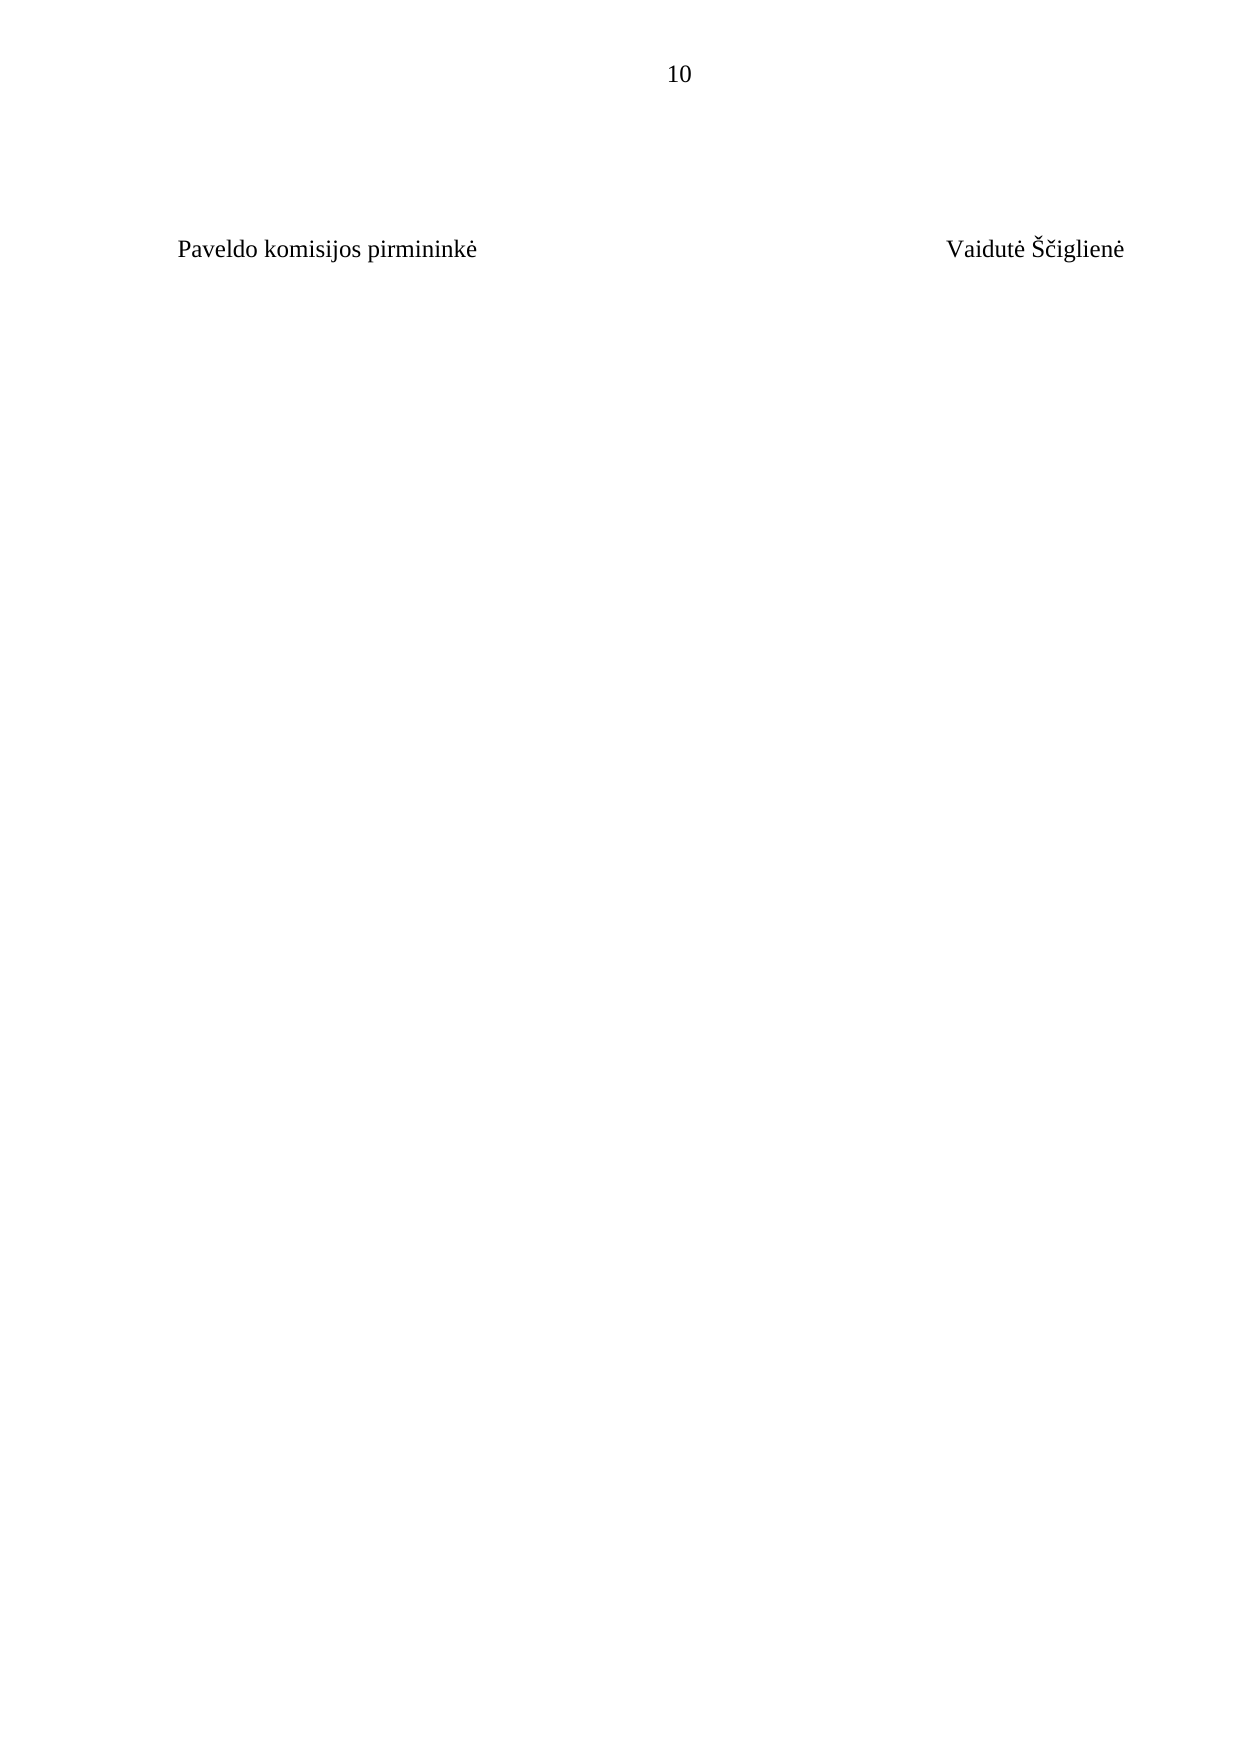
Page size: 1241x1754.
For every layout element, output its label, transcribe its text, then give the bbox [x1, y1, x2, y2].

text Paveldo komisijos pirmininkė Vaidutė Ščiglienė [177, 234, 1181, 263]
